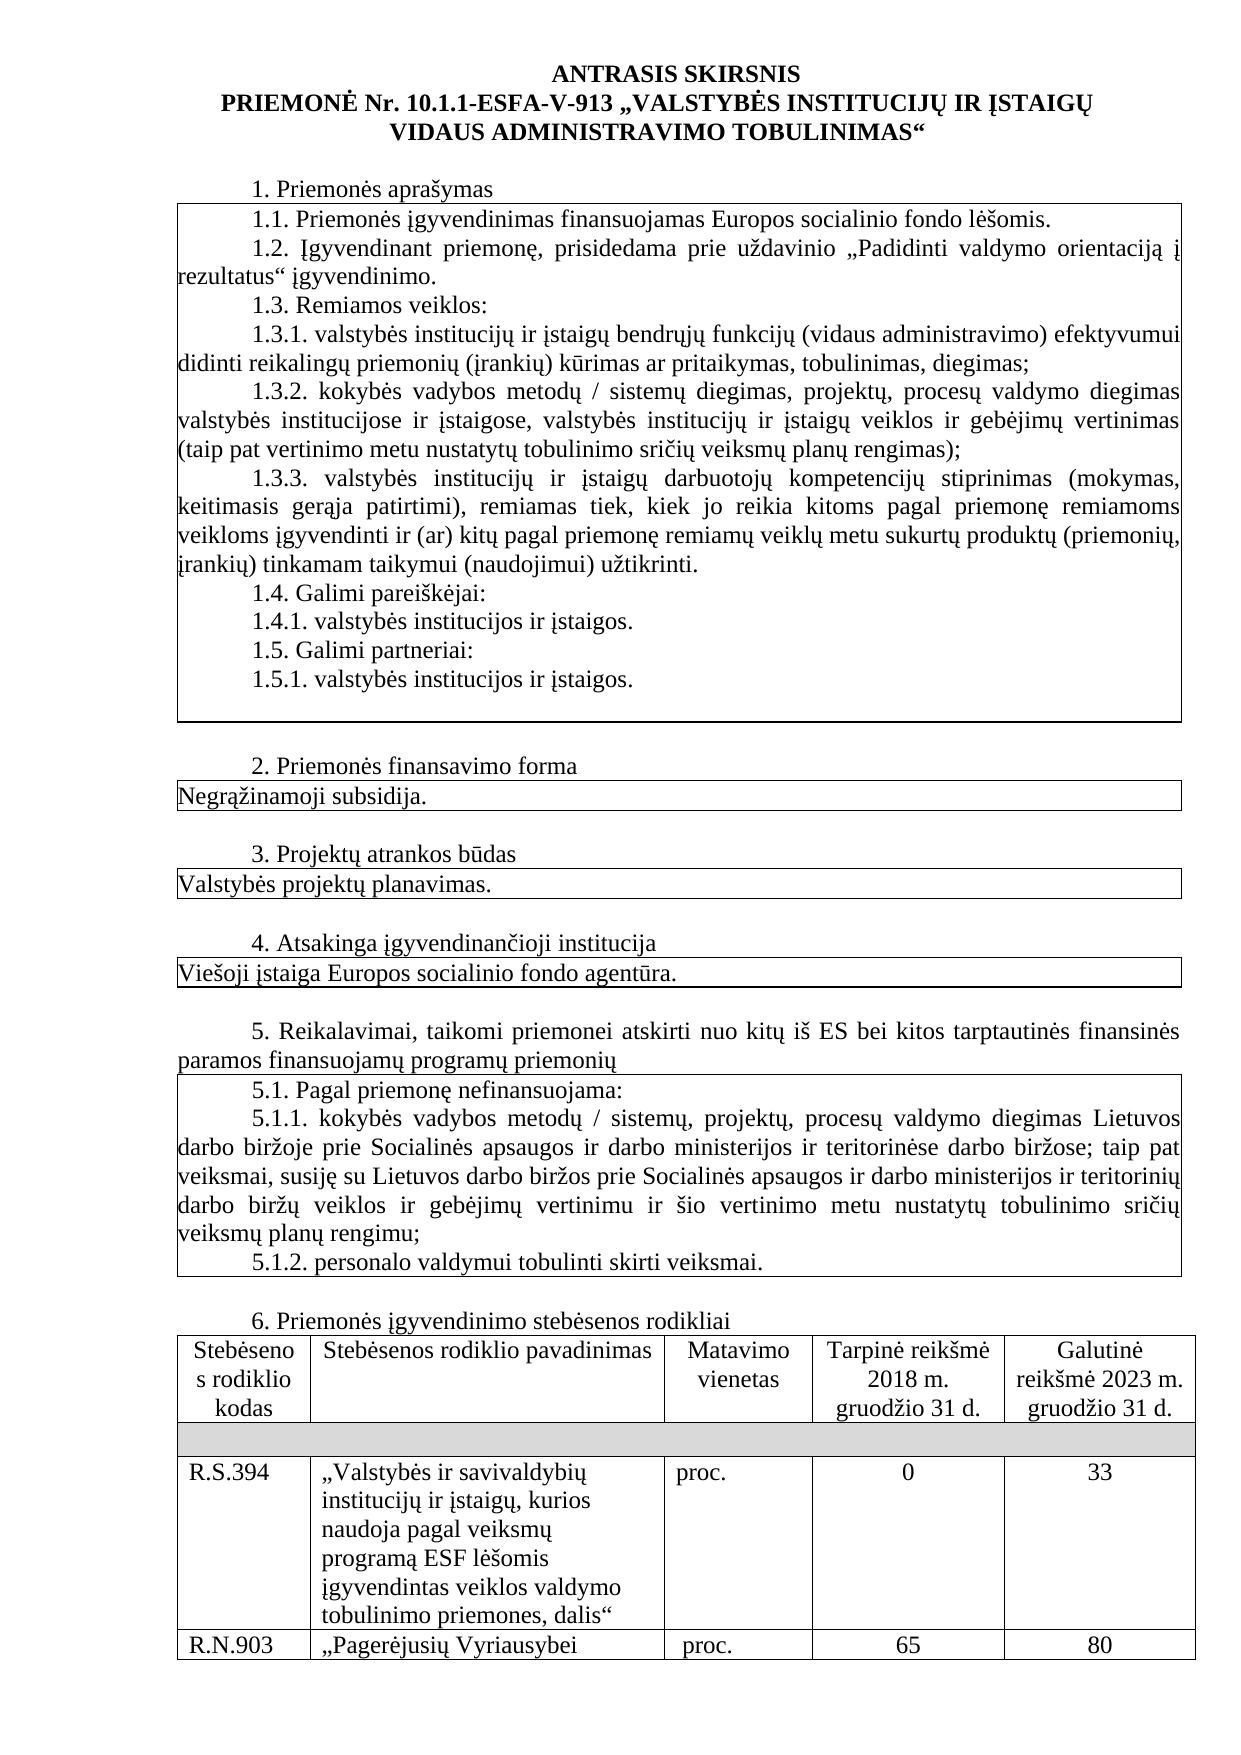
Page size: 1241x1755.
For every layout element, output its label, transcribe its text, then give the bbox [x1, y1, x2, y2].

text 5. Reikalavimai, taikomi priemonei atskirti nuo kitų iš ES bei kitos tarptautinės finansinės paramos finansuojamų programų priemonių [177, 1016, 1181, 1074]
table_cell „Valstybės ir savivaldybių institucijų ir įstaigų, kurios naudoja pagal veiksmų programą ESF lėšomis įgyvendintas veiklos valdymo tobulinimo priemones, dalis“ [311, 1457, 664, 1629]
table_cell [178, 693, 1181, 721]
table_cell [178, 1423, 1195, 1456]
table_header Negrąžinamoji subsidija. [178, 781, 1181, 810]
table_header Stebėsenos rodiklio pavadinimas [311, 1336, 664, 1422]
text PRIEMONĖ Nr. 10.1.1-ESFA-V-913 „VALSTYBĖS INSTITUCIJŲ IR ĮSTAIGŲ VIDAUS ADMINISTRAVIMO TOBULINIMAS“ [177, 88, 1137, 145]
table_header Stebėsenos rodiklio kodas [178, 1336, 310, 1422]
table_header 5.1. Pagal priemonę nefinansuojama: 5.1.1. kokybės vadybos metodų / sistemų, projektų, procesų valdymo diegimas Lietuvos darbo biržoje prie Socialinės apsaugos ir darbo ministerijos ir teritorinėse darbo biržose; taip pat veiksmai, susiję su Lietuvos darbo biržos prie Socialinės apsaugos ir darbo ministerijos ir teritorinių darbo biržų veiklos ir gebėjimų vertinimu ir šio vertinimo metu nustatytų tobulinimo sričių veiksmų planų rengimu; 5.1.2. personalo valdymui tobulinti skirti veiksmai. [178, 1075, 1181, 1276]
table_cell R.S.394 [178, 1457, 310, 1629]
text ANTRASIS SKIRSNIS [177, 59, 1181, 88]
table_cell proc. [665, 1630, 812, 1659]
table_header Tarpinė reikšmė 2018 m. gruodžio 31 d. [813, 1336, 1004, 1422]
table_cell proc. [665, 1457, 812, 1629]
table_header Galutinė reikšmė 2023 m. gruodžio 31 d. [1005, 1336, 1195, 1422]
text 2. Priemonės finansavimo forma [177, 751, 1181, 780]
table_cell 65 [813, 1630, 1004, 1659]
table_header Viešoji įstaiga Europos socialinio fondo agentūra. [178, 958, 1181, 986]
table_cell 0 [813, 1457, 1004, 1629]
table_cell R.N.903 [178, 1630, 310, 1659]
table_header Matavimo vienetas [665, 1336, 812, 1422]
table_header 1.1. Priemonės įgyvendinimas finansuojamas Europos socialinio fondo lėšomis. 1.2. Įgyvendinant priemonę, prisidedama prie uždavinio „Padidinti valdymo orientaciją į rezultatus“ įgyvendinimo. 1.3. Remiamos veiklos: 1.3.1. valstybės institucijų ir įstaigų bendrųjų funkcijų (vidaus administravimo) efektyvumui didinti reikalingų priemonių (įrankių) kūrimas ar pritaikymas, tobulinimas, diegimas; 1.3.2. kokybės vadybos metodų / sistemų diegimas, projektų, procesų valdymo diegimas valstybės institucijose ir įstaigose, valstybės institucijų ir įstaigų veiklos ir gebėjimų vertinimas (taip pat vertinimo metu nustatytų tobulinimo sričių veiksmų planų rengimas); 1.3.3. valstybės institucijų ir įstaigų darbuotojų kompetencijų stiprinimas (mokymas, keitimasis gerąja patirtimi), remiamas tiek, kiek jo reikia kitoms pagal priemonę remiamoms veikloms įgyvendinti ir (ar) kitų pagal priemonę remiamų veiklų metu sukurtų produktų (priemonių, įrankių) tinkamam taikymui (naudojimui) užtikrinti. 1.4. Galimi pareiškėjai: 1.4.1. valstybės institucijos ir įstaigos. 1.5. Galimi partneriai: 1.5.1. valstybės institucijos ir įstaigos. [178, 204, 1181, 693]
table_header Valstybės projektų planavimas. [178, 869, 1181, 898]
table_cell 33 [1005, 1457, 1195, 1629]
text 6. Priemonės įgyvendinimo stebėsenos rodikliai [177, 1306, 1181, 1334]
text 3. Projektų atrankos būdas [177, 839, 1181, 868]
text 4. Atsakinga įgyvendinančioji institucija [177, 928, 1181, 957]
text 1. Priemonės aprašymas [177, 174, 1181, 203]
table_cell „Pagerėjusių Vyriausybei [311, 1630, 664, 1659]
table_cell 80 [1005, 1630, 1195, 1659]
